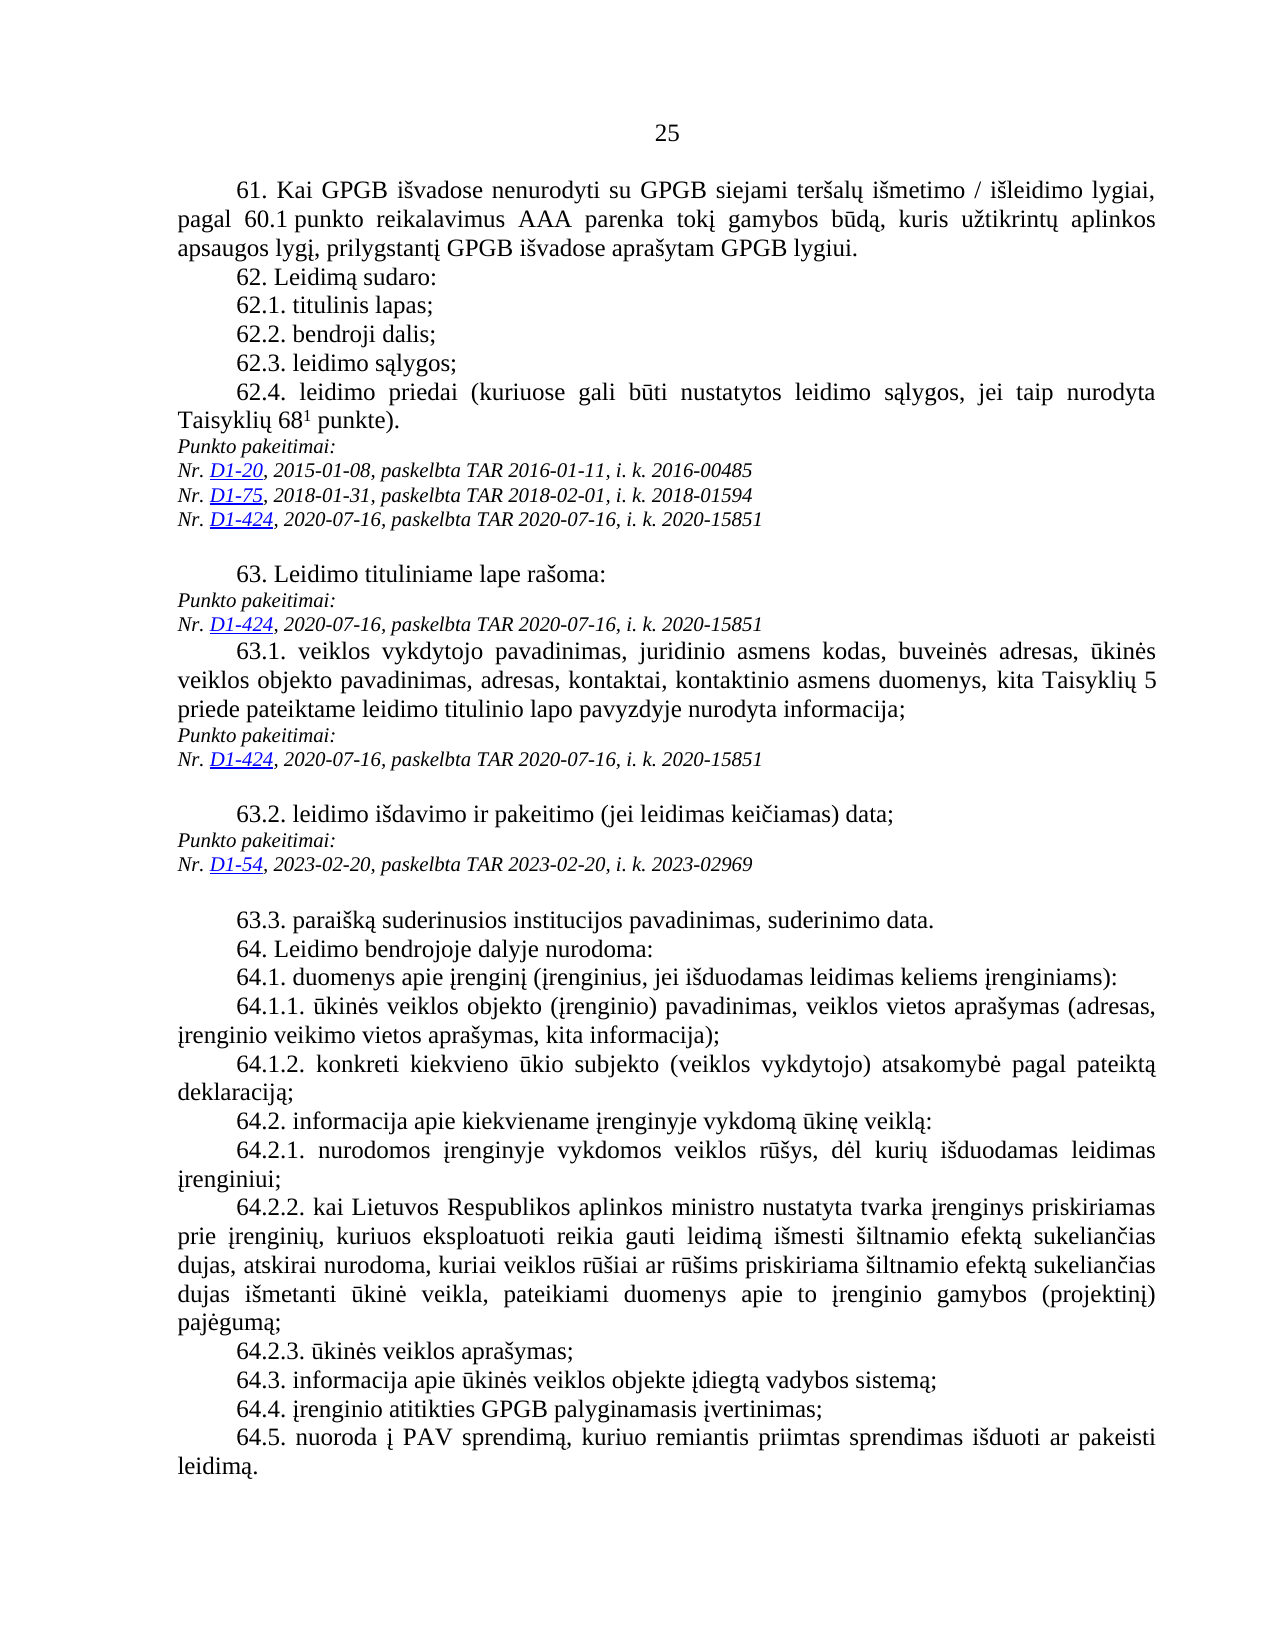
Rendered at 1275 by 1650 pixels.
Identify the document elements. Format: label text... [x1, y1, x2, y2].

text 63.2. leidimo išdavimo ir pakeitimo (jei leidimas keičiamas) data; [177, 799, 1157, 828]
text 64.4. įrenginio atitikties GPGB palyginamasis įvertinimas; [177, 1394, 1157, 1422]
text 62.4. leidimo priedai (kuriuose gali būti nustatytos leidimo sąlygos, jei taip nurodyta Taisyklių 681 punkte). [177, 377, 1157, 434]
text 64.1.1. ūkinės veiklos objekto (įrenginio) pavadinimas, veiklos vietos aprašymas (adresas, įrenginio veikimo vietos aprašymas, kita informacija); [177, 991, 1157, 1049]
text 61. Kai GPGB išvadose nenurodyti su GPGB siejami teršalų išmetimo / išleidimo lygiai, pagal 60.1 punkto reikalavimus AAA parenka tokį gamybos būdą, kuris užtikrintų aplinkos apsaugos lygį, prilygstantį GPGB išvadose aprašytam GPGB lygiui. [177, 176, 1157, 262]
text 64.2.1. nurodomos įrenginyje vykdomos veiklos rūšys, dėl kurių išduodamas leidimas įrenginiui; [177, 1135, 1157, 1192]
text Punkto pakeitimai: [177, 828, 1157, 852]
text Nr. D1-424, 2020-07-16, paskelbta TAR 2020-07-16, i. k. 2020-15851 [177, 507, 1157, 531]
text 64.2. informacija apie kiekviename įrenginyje vykdomą ūkinę veiklą: [177, 1106, 1157, 1135]
text 62.1. titulinis lapas; [177, 291, 1157, 319]
text Nr. D1-20, 2015-01-08, paskelbta TAR 2016-01-11, i. k. 2016-00485 [177, 458, 1157, 482]
text 64.2.2. kai Lietuvos Respublikos aplinkos ministro nustatyta tvarka įrenginys priskiriamas prie įrenginių, kuriuos eksploatuoti reikia gauti leidimą išmesti šiltnamio efektą sukeliančias dujas, atskirai nurodoma, kuriai veiklos rūšiai ar rūšims priskiriama šiltnamio efektą sukeliančias dujas išmetanti ūkinė veikla, pateikiami duomenys apie to įrenginio gamybos (projektinį) pajėgumą; [177, 1192, 1157, 1336]
text 62. Leidimą sudaro: [177, 262, 1157, 291]
text Punkto pakeitimai: [177, 588, 1157, 612]
text Nr. D1-75, 2018-01-31, paskelbta TAR 2018-02-01, i. k. 2018-01594 [177, 482, 1157, 507]
text Nr. D1-54, 2023-02-20, paskelbta TAR 2023-02-20, i. k. 2023-02969 [177, 852, 1157, 876]
text 64.3. informacija apie ūkinės veiklos objekte įdiegtą vadybos sistemą; [177, 1365, 1157, 1394]
text Nr. D1-424, 2020-07-16, paskelbta TAR 2020-07-16, i. k. 2020-15851 [177, 747, 1157, 771]
text Nr. D1-424, 2020-07-16, paskelbta TAR 2020-07-16, i. k. 2020-15851 [177, 612, 1157, 636]
text Punkto pakeitimai: [177, 722, 1157, 747]
text Punkto pakeitimai: [177, 434, 1157, 458]
text 62.3. leidimo sąlygos; [177, 348, 1157, 377]
text 64.1. duomenys apie įrenginį (įrenginius, jei išduodamas leidimas keliems įrenginiams): [177, 962, 1157, 991]
text 63.1. veiklos vykdytojo pavadinimas, juridinio asmens kodas, buveinės adresas, ūkinės veiklos objekto pavadinimas, adresas, kontaktai, kontaktinio asmens duomenys, kita Taisyklių 5 priede pateiktame leidimo titulinio lapo pavyzdyje nurodyta informacija; [177, 636, 1157, 722]
text 64. Leidimo bendrojoje dalyje nurodoma: [177, 934, 1157, 962]
text 64.2.3. ūkinės veiklos aprašymas; [177, 1336, 1157, 1365]
text 62.2. bendroji dalis; [177, 319, 1157, 348]
text 64.5. nuoroda į PAV sprendimą, kuriuo remiantis priimtas sprendimas išduoti ar pakeisti leidimą. [177, 1422, 1157, 1480]
text 63. Leidimo tituliniame lape rašoma: [177, 559, 1157, 588]
text 63.3. paraišką suderinusios institucijos pavadinimas, suderinimo data. [177, 905, 1157, 934]
text 64.1.2. konkreti kiekvieno ūkio subjekto (veiklos vykdytojo) atsakomybė pagal pateiktą deklaraciją; [177, 1049, 1157, 1106]
